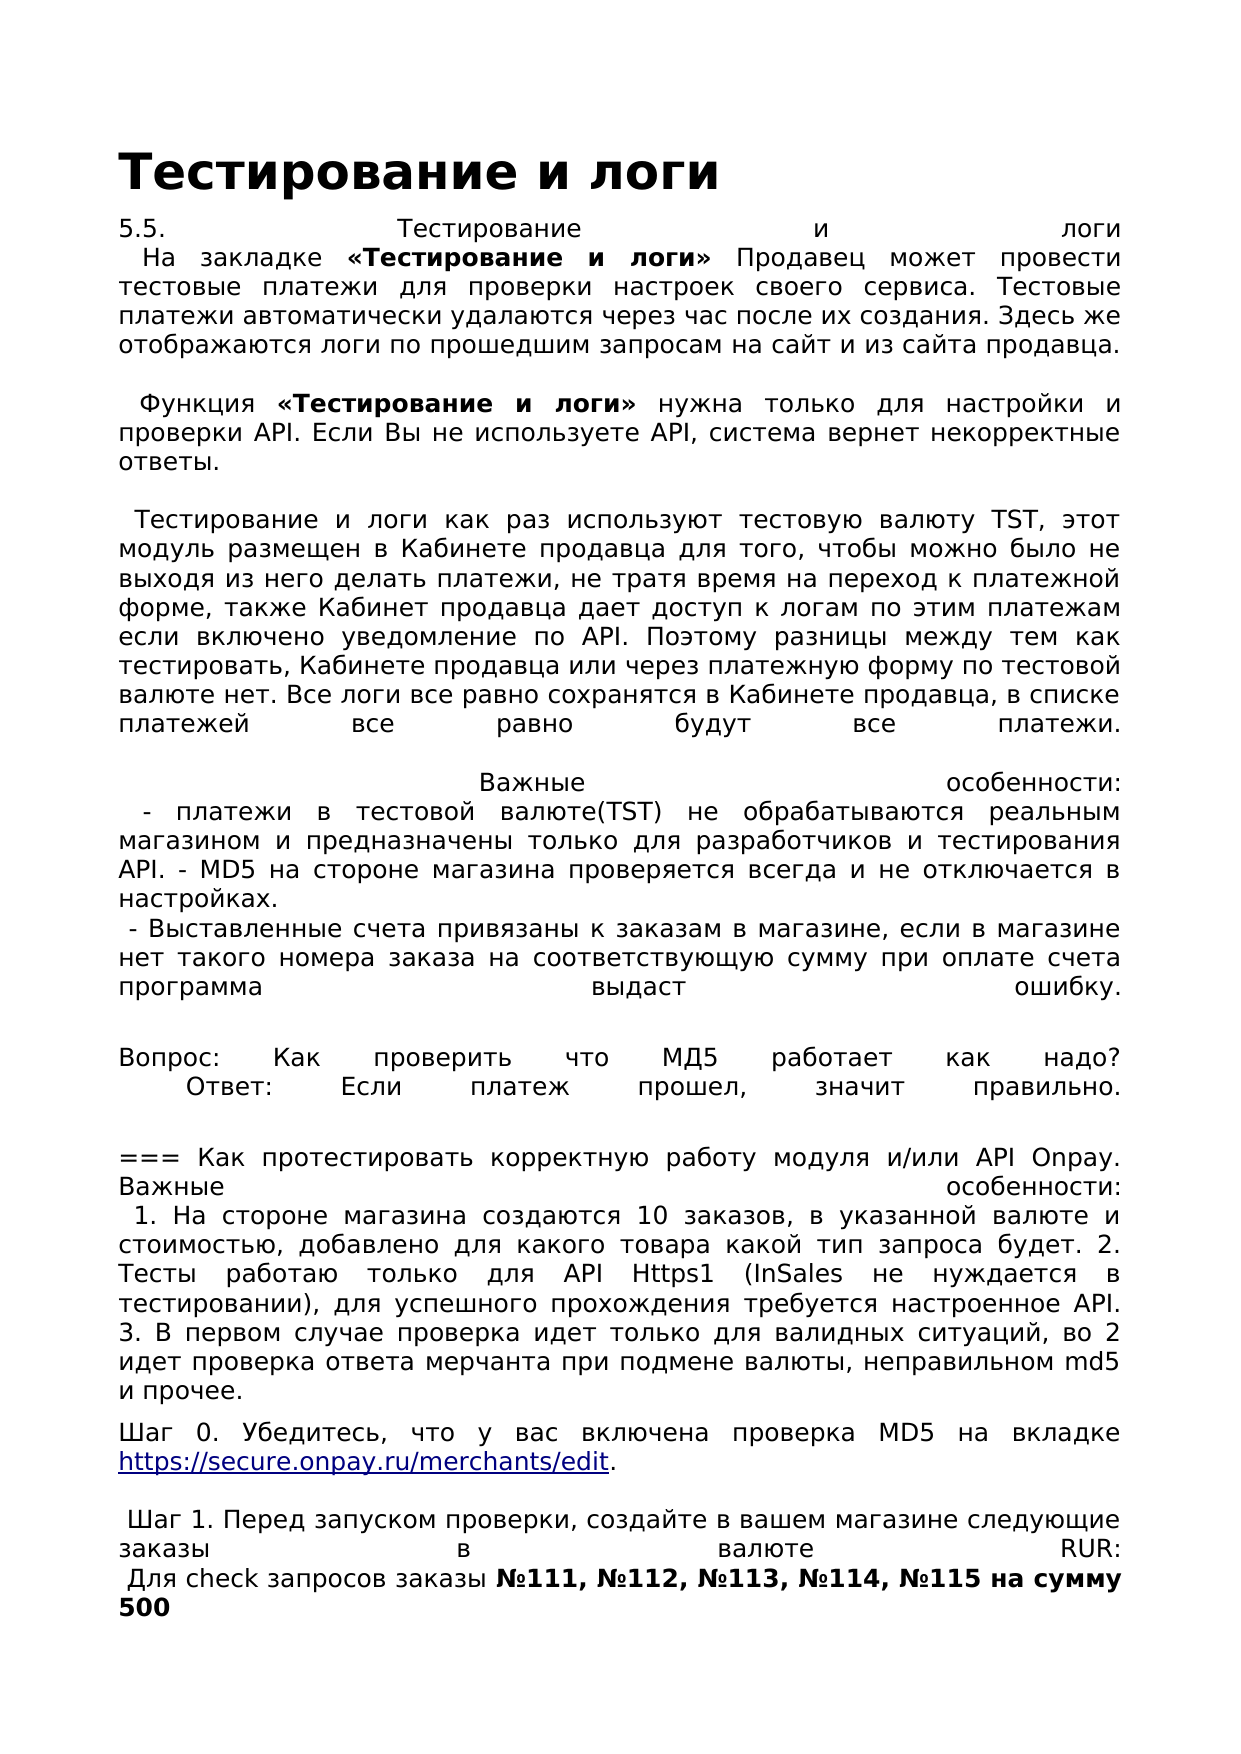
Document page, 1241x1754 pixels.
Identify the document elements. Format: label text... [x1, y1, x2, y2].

text === Как протестировать корректную работу модуля и/или API Onpay. Важные особенности: 1. На стороне магазина создаются 10 заказов, в указанной валюте и стоимостью, добавлено для какого товара какой тип запроса будет. 2. Тесты работаю только для API Https1 (InSales не нуждается в тестировании), для успешного прохождения требуется настроенное API. 3. В первом случае проверка идет только для валидных ситуаций, во 2 идет проверка ответа мерчанта при подмене валюты, неправильном md5 и прочее. [118, 1143, 1122, 1406]
text 5.5. Тестирование и логи На закладке «Тестирование и логи» Продавец может провести тестовые платежи для проверки настроек своего сервиса. Тестовые платежи автоматически удалаются через час после их создания. Здесь же отображаются логи по прошедшим запросам на сайт и из сайта продавца. Функция «Тестирование и логи» нужна только для настройки и проверки API. Если Вы не используете API, система вернет некорректные ответы. Тестирование и логи как раз используют тестовую валюту TST, этот модуль размещен в Кабинете продавца для того, чтобы можно было не выходя из него делать платежи, не тратя время на переход к платежной форме, также Кабинет продавца дает доступ к логам по этим платежам если включено уведомление по API. Поэтому разницы между тем как тестировать, Кабинете продавца или через платежную форму по тестовой валюте нет. Все логи все равно сохранятся в Кабинете продавца, в списке платежей все равно будут все платежи. Важные особенности: - платежи в тестовой валюте(TST) не обрабатываются реальным магазином и предназначены только для разработчиков и тестирования API. - MD5 на стороне магазина проверяется всегда и не отключается в настройках. - Выставленные счета привязаны к заказам в магазине, если в магазине нет такого номера заказа на соответствующую сумму при оплате счета программа выдаст ошибку. [118, 214, 1122, 1031]
text Шаг 0. Убедитесь, что у вас включена проверка MD5 на вкладке https://secure.onpay.ru/merchants/edit. Шаг 1. Перед запуском проверки, создайте в вашем магазине следующие заказы в валюте RUR: Для check запросов заказы №111, №112, №113, №114, №115 на сумму 500 [118, 1418, 1122, 1622]
subtitle Тестирование и логи [118, 143, 1122, 201]
text Вопрос: Как проверить что МД5 работает как надо? Ответ: Если платеж прошел, значит правильно. [118, 1043, 1122, 1131]
